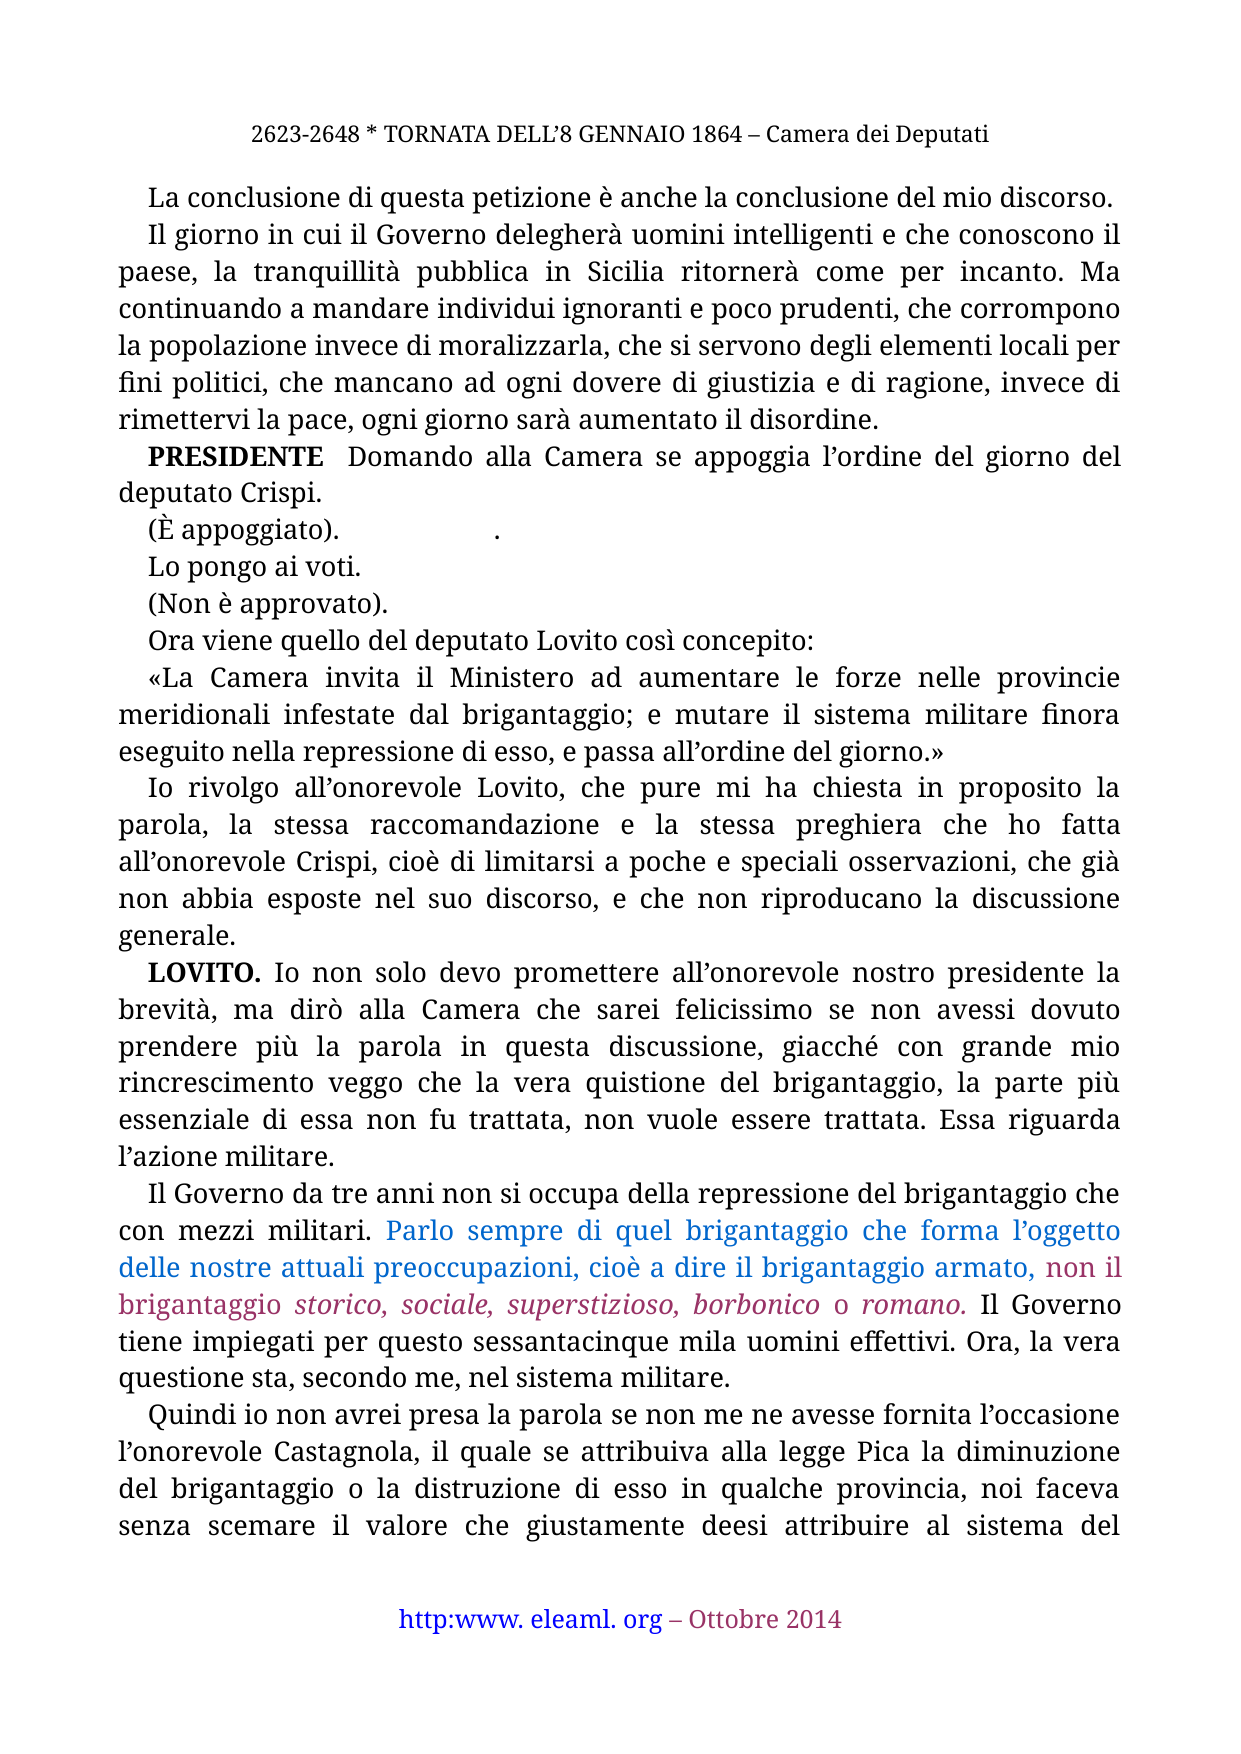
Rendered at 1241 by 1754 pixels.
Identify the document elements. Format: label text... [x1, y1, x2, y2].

text (È appoggiato). . [118, 511, 1122, 548]
text Il Governo da tre anni non si occupa della repressione del brigantaggio che con mezzi militari. Parlo sempre di quel brigantaggio che forma l’oggetto delle nostre attuali preoccupazioni, cioè a dire il brigantaggio armato, non il brigantaggio storico, sociale, superstizioso, borbonico o romano. Il Governo tiene impiegati per questo sessantacinque mila uomini effettivi. Ora, la vera questione sta, secondo me, nel sistema militare. [118, 1174, 1122, 1396]
text Ora viene quello del deputato Lovito così concepito: [118, 621, 1122, 658]
text (Non è approvato). [118, 584, 1122, 621]
text Il giorno in cui il Governo delegherà uomini intelligenti e che conoscono il paese, la tranquillità pubblica in Sicilia ritornerà come per incanto. Ma continuando a mandare individui ignoranti e poco prudenti, che corrompono la popolazione invece di moralizzarla, che si servono degli elementi locali per fini politici, che mancano ad ogni dovere di giustizia e di ragione, invece di rimettervi la pace, ogni giorno sarà aumentato il disordine. [118, 216, 1122, 437]
text PRESIDENTE Domando alla Camera se appoggia l’ordine del giorno del deputato Crispi. [118, 437, 1122, 511]
text Io rivolgo all’onorevole Lovito, che pure mi ha chiesta in proposito la parola, la stessa raccomandazione e la stessa preghiera che ho fatta all’onorevole Crispi, cioè di limitarsi a poche e speciali osservazioni, che già non abbia esposte nel suo discorso, e che non riproducano la discussione generale. [118, 769, 1122, 953]
text «La Camera invita il Ministero ad aumentare le forze nelle provincie meridionali infestate dal brigantaggio; e mutare il sistema militare finora eseguito nella repressione di esso, e passa all’ordine del giorno.» [118, 658, 1122, 769]
text Quindi io non avrei presa la parola se non me ne avesse fornita l’occasione l’onorevole Castagnola, il quale se attribuiva alla legge Pica la diminuzione del brigantaggio o la distruzione di esso in qualche provincia, noi faceva senza scemare il valore che giustamente deesi attribuire al sistema del [118, 1396, 1122, 1543]
text La conclusione di questa petizione è anche la conclusione del mio discorso. [118, 179, 1122, 216]
text Lo pongo ai voti. [118, 548, 1122, 584]
text LOVITO. Io non solo devo promettere all’onorevole nostro presidente la brevità, ma dirò alla Camera che sarei felicissimo se non avessi dovuto prendere più la parola in questa discussione, giacché con grande mio rincrescimento veggo che la vera quistione del brigantaggio, la parte più essenziale di essa non fu trattata, non vuole essere trattata. Essa riguarda l’azione militare. [118, 953, 1122, 1174]
